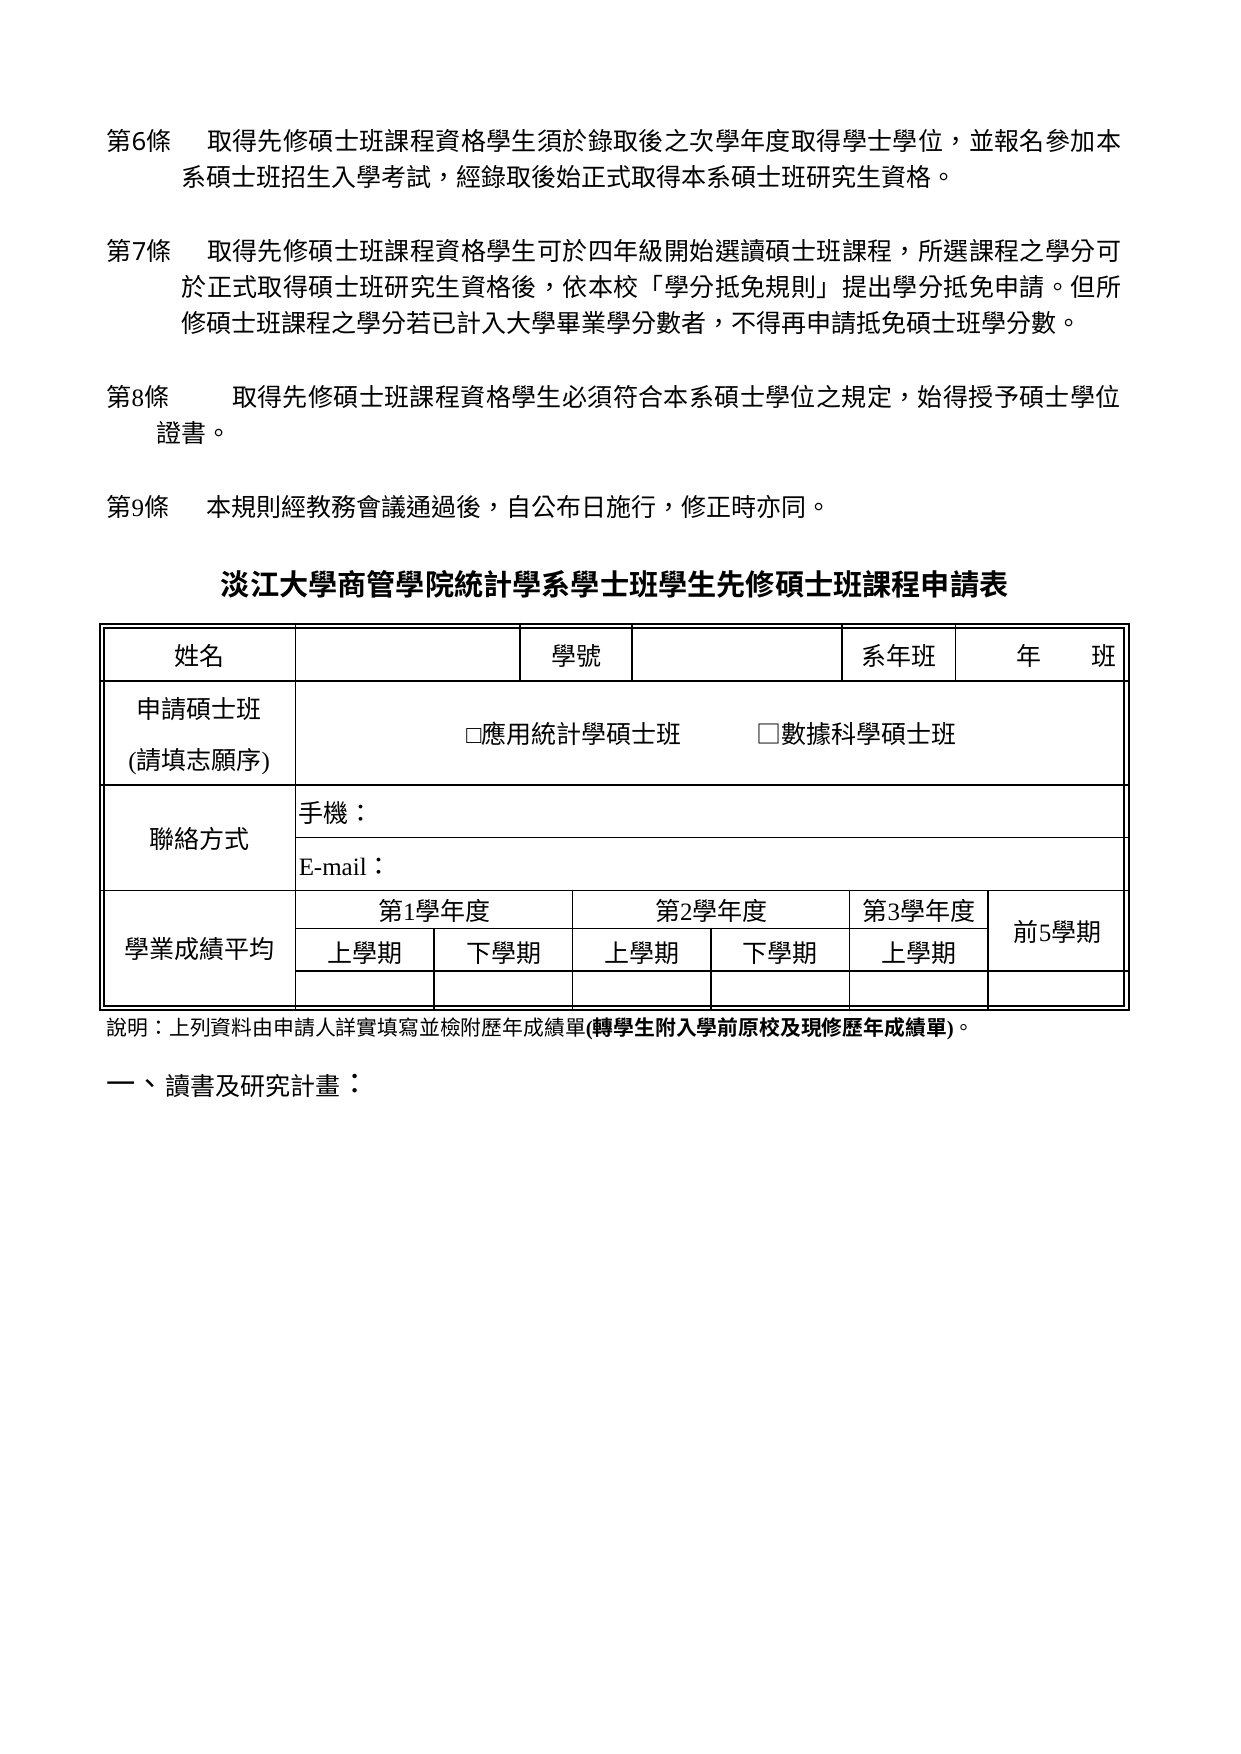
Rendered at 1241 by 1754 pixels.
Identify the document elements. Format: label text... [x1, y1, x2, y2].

list 本規則經教務會議通過後，自公布日施行，修正時亦同。 [106, 488, 1122, 524]
list 取得先修碩士班課程資格學生須於錄取後之次學年度取得學士學位，並報名參加本系碩士班招生入學考試，經錄取後始正式取得本系碩士班研究生資格。 [106, 121, 1122, 194]
table_cell □應用統計學碩士班 □數據科學碩士班 [296, 682, 1123, 784]
table_cell [850, 972, 987, 1005]
table_cell [435, 972, 572, 1005]
table_cell 聯絡方式 [105, 786, 295, 890]
text 一、讀書及研究計畫： [106, 1060, 1122, 1102]
table_cell 手機： [296, 786, 1123, 837]
table_cell 第2學年度 [573, 891, 849, 927]
list 取得先修碩士班課程資格學生可於四年級開始選讀碩士班課程，所選課程之學分可於正式取得碩士班研究生資格後，依本校「學分抵免規則」提出學分抵免申請。但所修碩士班課程之學分若已計入大學畢業學分數者，不得再申請抵免碩士班學分數。 [106, 231, 1122, 340]
table_cell 下學期 [712, 929, 849, 970]
table_cell [712, 972, 849, 1005]
text 淡江大學商管學院統計學系學士班學生先修碩士班課程申請表 [106, 561, 1122, 604]
table_cell 上學期 [573, 929, 710, 970]
table_cell 前5學期 [989, 891, 1123, 970]
table_cell [573, 972, 710, 1005]
table_header 系年班 [843, 629, 955, 680]
table_cell [296, 972, 433, 1005]
table_header 年 班 [956, 629, 1123, 680]
table_header 姓名 [105, 629, 295, 680]
table_cell 第1學年度 [296, 891, 572, 927]
table_header [296, 629, 519, 680]
list 取得先修碩士班課程資格學生必須符合本系碩士學位之規定，始得授予碩士學位證書。 [106, 378, 1122, 450]
table_cell 上學期 [850, 929, 987, 970]
table_cell 學業成績平均 [105, 891, 295, 1005]
table_cell [989, 972, 1123, 1005]
table_header [633, 629, 841, 680]
table_cell 申請碩士班 (請填志願序) [105, 682, 295, 784]
table_cell 第3學年度 [850, 891, 987, 927]
text 說明：上列資料由申請人詳實填寫並檢附歷年成績單(轉學生附入學前原校及現修歷年成績單)。 [106, 1011, 1122, 1041]
table_cell 上學期 [296, 929, 433, 970]
table_header 學號 [521, 629, 631, 680]
table_cell E-mail： [296, 838, 1123, 890]
table_cell 下學期 [435, 929, 572, 970]
